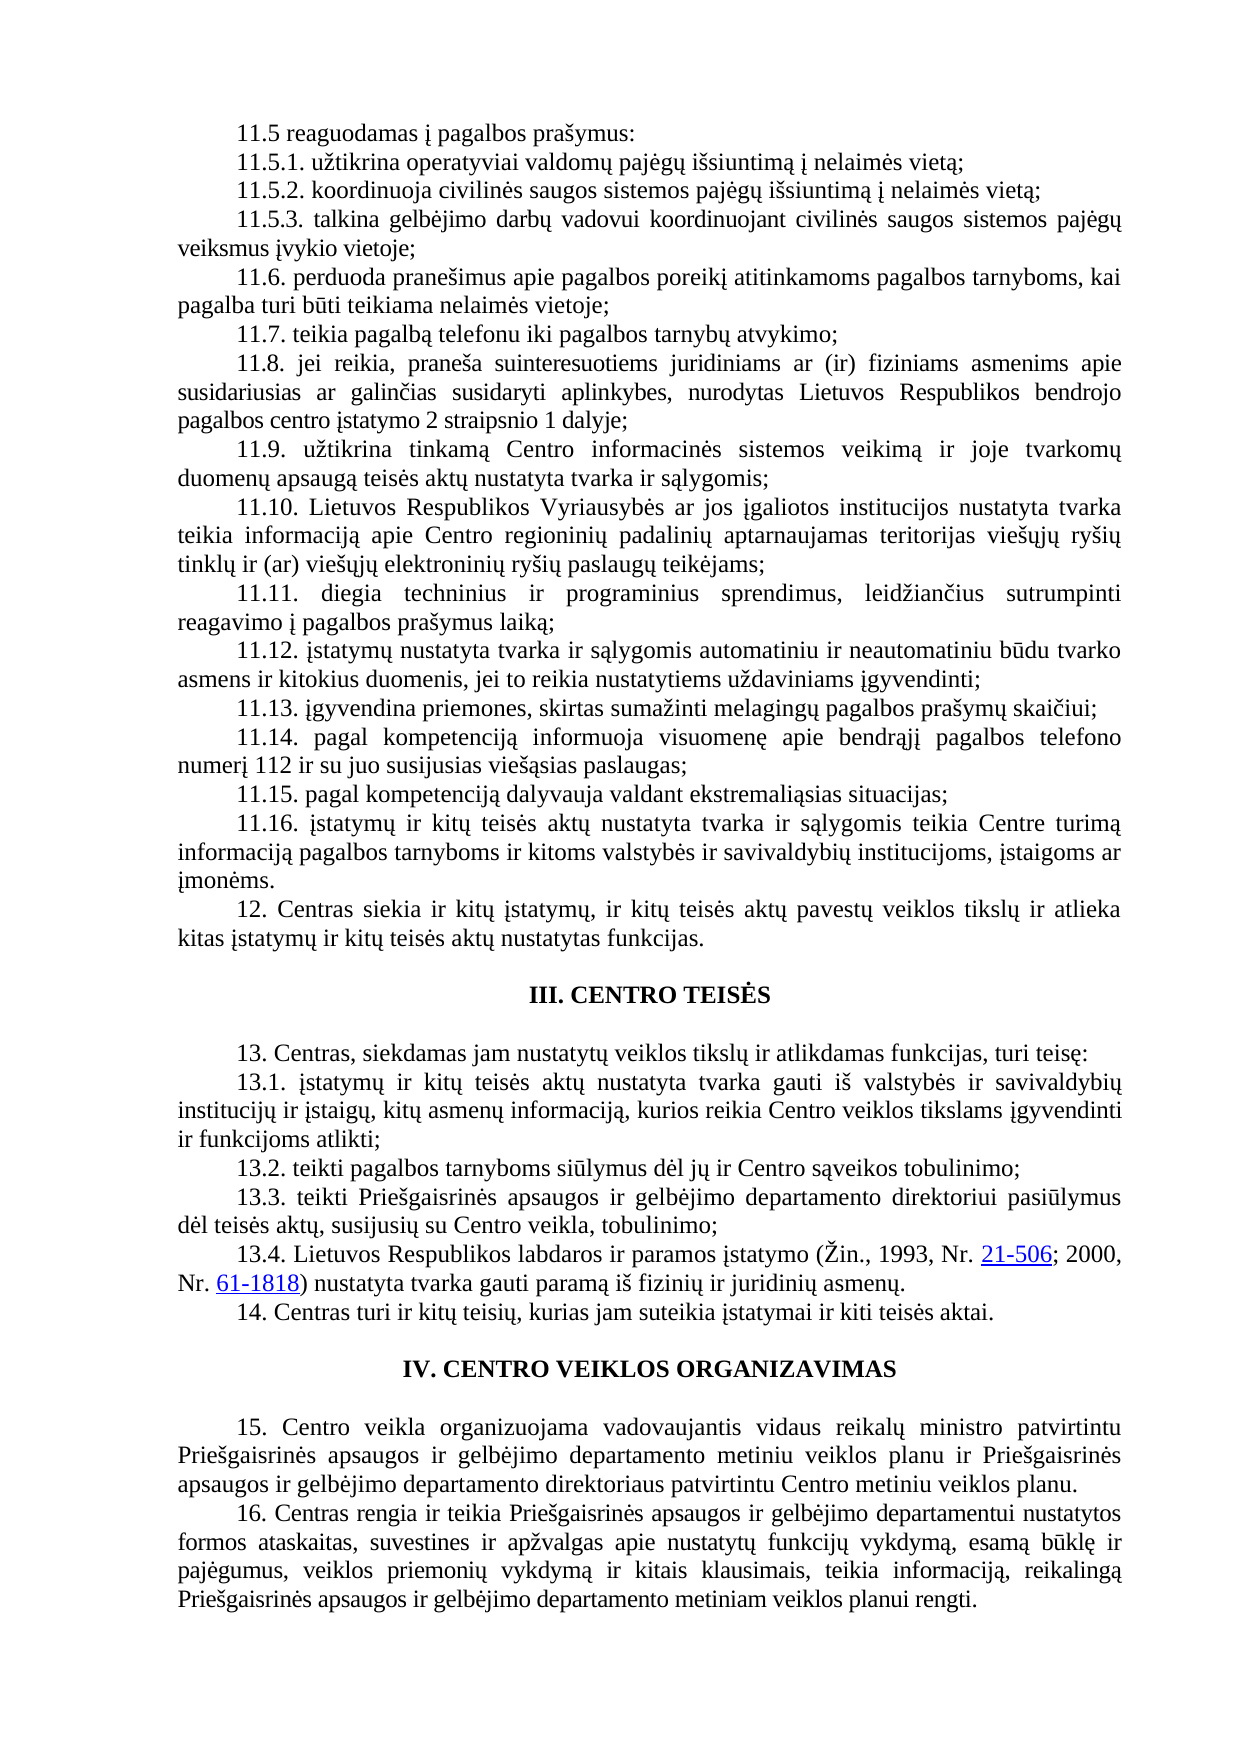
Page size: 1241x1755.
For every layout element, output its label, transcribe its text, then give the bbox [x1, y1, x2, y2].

text 12. Centras siekia ir kitų įstatymų, ir kitų teisės aktų pavestų veiklos tikslų ir atlieka kitas įstatymų ir kitų teisės aktų nustatytas funkcijas. [177, 894, 1122, 952]
text 11.7. teikia pagalbą telefonu iki pagalbos tarnybų atvykimo; [177, 319, 1122, 348]
text 11.10. Lietuvos Respublikos Vyriausybės ar jos įgaliotos institucijos nustatyta tvarka teikia informaciją apie Centro regioninių padalinių aptarnaujamas teritorijas viešųjų ryšių tinklų ir (ar) viešųjų elektroninių ryšių paslaugų teikėjams; [177, 492, 1122, 578]
text 11.5.1. užtikrina operatyviai valdomų pajėgų išsiuntimą į nelaimės vietą; [177, 147, 1122, 176]
text 16. Centras rengia ir teikia Priešgaisrinės apsaugos ir gelbėjimo departamentui nustatytos formos ataskaitas, suvestines ir apžvalgas apie nustatytų funkcijų vykdymą, esamą būklę ir pajėgumus, veiklos priemonių vykdymą ir kitais klausimais, teikia informaciją, reikalingą Priešgaisrinės apsaugos ir gelbėjimo departamento metiniam veiklos planui rengti. [177, 1498, 1122, 1613]
text 13.3. teikti Priešgaisrinės apsaugos ir gelbėjimo departamento direktoriui pasiūlymus dėl teisės aktų, susijusių su Centro veikla, tobulinimo; [177, 1182, 1122, 1239]
text 11.5.2. koordinuoja civilinės saugos sistemos pajėgų išsiuntimą į nelaimės vietą; [177, 176, 1122, 204]
text 11.11. diegia techninius ir programinius sprendimus, leidžiančius sutrumpinti reagavimo į pagalbos prašymus laiką; [177, 578, 1122, 636]
text 13.4. Lietuvos Respublikos labdaros ir paramos įstatymo (Žin., 1993, Nr. 21-506; 2000, Nr. 61-1818) nustatyta tvarka gauti paramą iš fizinių ir juridinių asmenų. [177, 1239, 1122, 1297]
text 11.12. įstatymų nustatyta tvarka ir sąlygomis automatiniu ir neautomatiniu būdu tvarko asmens ir kitokius duomenis, jei to reikia nustatytiems uždaviniams įgyvendinti; [177, 636, 1122, 693]
text 11.9. užtikrina tinkamą Centro informacinės sistemos veikimą ir joje tvarkomų duomenų apsaugą teisės aktų nustatyta tvarka ir sąlygomis; [177, 434, 1122, 492]
text 13.2. teikti pagalbos tarnyboms siūlymus dėl jų ir Centro sąveikos tobulinimo; [177, 1153, 1122, 1182]
text 14. Centras turi ir kitų teisių, kurias jam suteikia įstatymai ir kiti teisės aktai. [177, 1297, 1122, 1326]
text 11.8. jei reikia, praneša suinteresuotiems juridiniams ar (ir) fiziniams asmenims apie susidariusias ar galinčias susidaryti aplinkybes, nurodytas Lietuvos Respublikos bendrojo pagalbos centro įstatymo 2 straipsnio 1 dalyje; [177, 348, 1122, 434]
text 11.16. įstatymų ir kitų teisės aktų nustatyta tvarka ir sąlygomis teikia Centre turimą informaciją pagalbos tarnyboms ir kitoms valstybės ir savivaldybių institucijoms, įstaigoms ar įmonėms. [177, 808, 1122, 894]
text 11.5 reaguodamas į pagalbos prašymus: [177, 118, 1122, 147]
text 11.15. pagal kompetenciją dalyvauja valdant ekstremaliąsias situacijas; [177, 779, 1122, 808]
text 11.13. įgyvendina priemones, skirtas sumažinti melagingų pagalbos prašymų skaičiui; [177, 693, 1122, 722]
text 13. Centras, siekdamas jam nustatytų veiklos tikslų ir atlikdamas funkcijas, turi teisę: [177, 1038, 1122, 1067]
text 15. Centro veikla organizuojama vadovaujantis vidaus reikalų ministro patvirtintu Priešgaisrinės apsaugos ir gelbėjimo departamento metiniu veiklos planu ir Priešgaisrinės apsaugos ir gelbėjimo departamento direktoriaus patvirtintu Centro metiniu veiklos planu. [177, 1412, 1122, 1498]
text IV. CENTRO veiklos ORGANIZAVIMAS [177, 1354, 1122, 1383]
text III. CENTRO TEISĖS [177, 981, 1122, 1009]
text 11.6. perduoda pranešimus apie pagalbos poreikį atitinkamoms pagalbos tarnyboms, kai pagalba turi būti teikiama nelaimės vietoje; [177, 262, 1122, 319]
text 11.14. pagal kompetenciją informuoja visuomenę apie bendrąjį pagalbos telefono numerį 112 ir su juo susijusias viešąsias paslaugas; [177, 722, 1122, 779]
text 13.1. įstatymų ir kitų teisės aktų nustatyta tvarka gauti iš valstybės ir savivaldybių institucijų ir įstaigų, kitų asmenų informaciją, kurios reikia Centro veiklos tikslams įgyvendinti ir funkcijoms atlikti; [177, 1067, 1122, 1153]
text 11.5.3. talkina gelbėjimo darbų vadovui koordinuojant civilinės saugos sistemos pajėgų veiksmus įvykio vietoje; [177, 204, 1122, 262]
